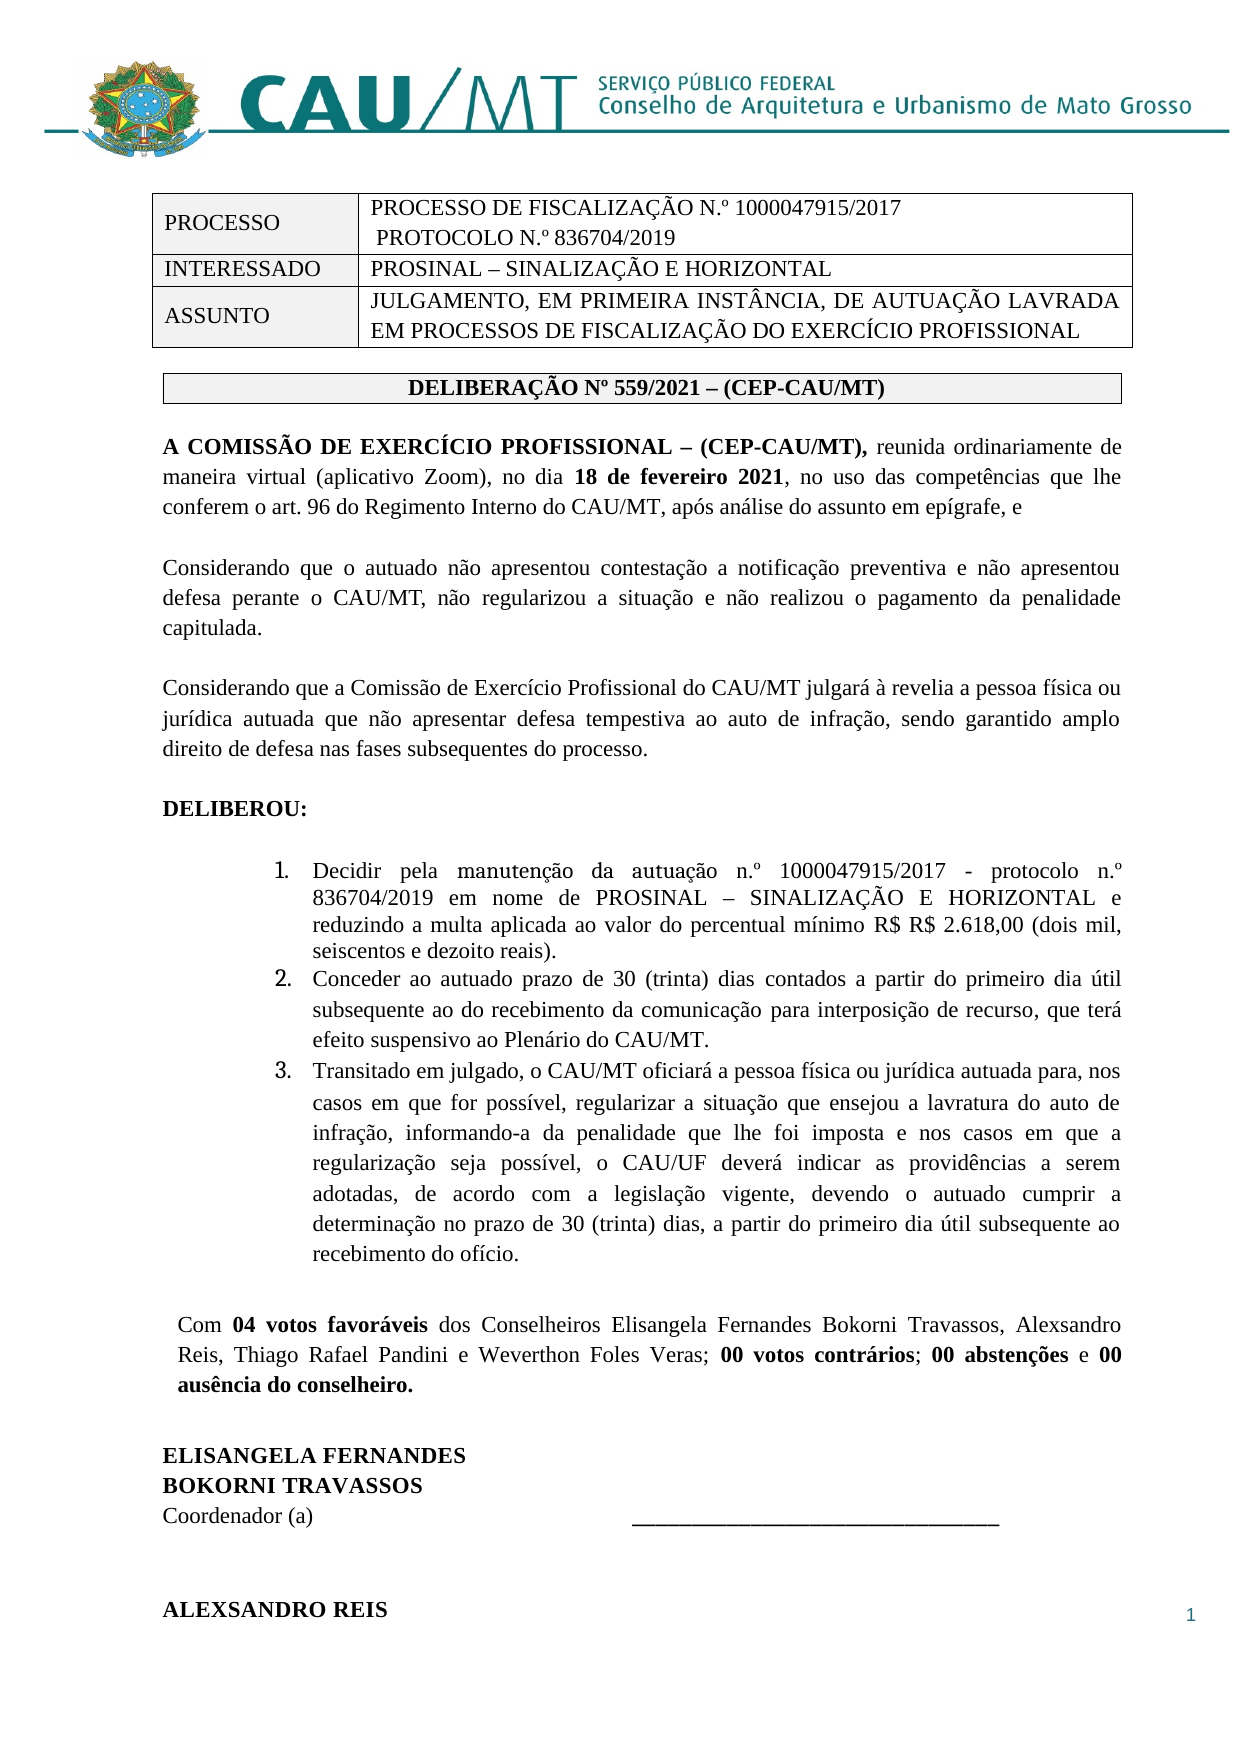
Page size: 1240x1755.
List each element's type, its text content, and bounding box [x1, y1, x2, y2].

text A COMISSÃO DE EXERCÍCIO PROFISSIONAL – (CEP-CAU/MT), reunida ordinariamente de maneira virtual (aplicativo Zoom), no dia 18 de fevereiro 2021, no uso das competências que lhe conferem o art. 96 do Regimento Interno do CAU/MT, após análise do assunto em epígrafe, e [162, 433, 1122, 519]
table_cell JULGAMENTO, EM PRIMEIRA INSTÂNCIA, DE AUTUAÇÃO LAVRADA EM PROCESSOS DE FISCALIZAÇÃO DO EXERCÍCIO PROFISSIONAL [359, 287, 1132, 347]
text DELIBEROU: [162, 795, 1122, 822]
text Considerando que o autuado não apresentou contestação a notificação preventiva e não apresentou defesa perante o CAU/MT, não regularizou a situação e não realizou o pagamento da penalidade capitulada. [162, 553, 1122, 640]
list Decidir pela manutenção da autuação n.º 1000047915/2017 - protocolo n.º 836704/2019 em nome de PROSINAL – SINALIZAÇÃO E HORIZONTAL e reduzindo a multa aplicada ao valor do percentual mínimo R$ R$ 2.618,00 (dois mil, seiscentos e dezoito reais). [275, 856, 1122, 963]
table_header PROCESSO DE FISCALIZAÇÃO N.º 1000047915/2017 PROTOCOLO N.º 836704/2019 [359, 194, 1132, 254]
text Elisangela Fernandes Bokorni travassos [162, 1442, 576, 1499]
text Considerando que a Comissão de Exercício Profissional do CAU/MT julgará à revelia a pessoa física ou jurídica autuada que não apresentar defesa tempestiva ao auto de infração, sendo garantido amplo direito de defesa nas fases subsequentes do processo. [162, 674, 1122, 761]
list Conceder ao autuado prazo de 30 (trinta) dias contados a partir do primeiro dia útil subsequente ao do recebimento da comunicação para interposição de recurso, que terá efeito suspensivo ao Plenário do CAU/MT. [275, 963, 1122, 1053]
text DELIBERAÇÃO Nº 559/2021 – (CEP-CAU/MT) [164, 374, 1121, 403]
table_cell PROSINAL – SINALIZAÇÃO E HORIZONTAL [359, 255, 1132, 286]
table_cell ASSUNTO [153, 287, 358, 347]
list Transitado em julgado, o CAU/MT oficiará a pessoa física ou jurídica autuada para, nos casos em que for possível, regularizar a situação que ensejou a lavratura do auto de infração, informando-a da penalidade que lhe foi imposta e nos casos em que a regularização seja possível, o CAU/UF deverá indicar as providências a serem adotadas, de acordo com a legislação vigente, devendo o autuado cumprir a determinação no prazo de 30 (trinta) dias, a partir do primeiro dia útil subsequente ao recebimento do ofício. [275, 1056, 1122, 1266]
text alexsandro REIS [162, 1596, 1122, 1622]
table_header PROCESSO [153, 194, 358, 254]
list Com 04 votos favoráveis dos Conselheiros Elisangela Fernandes Bokorni Travassos, Alexsandro Reis, Thiago Rafael Pandini e Weverthon Foles Veras; 00 votos contrários; 00 abstenções e 00 ausência do conselheiro. [177, 1311, 1122, 1398]
table_cell INTERESSADO [153, 255, 358, 286]
text Coordenador (a) _______________________________ [162, 1503, 1122, 1529]
